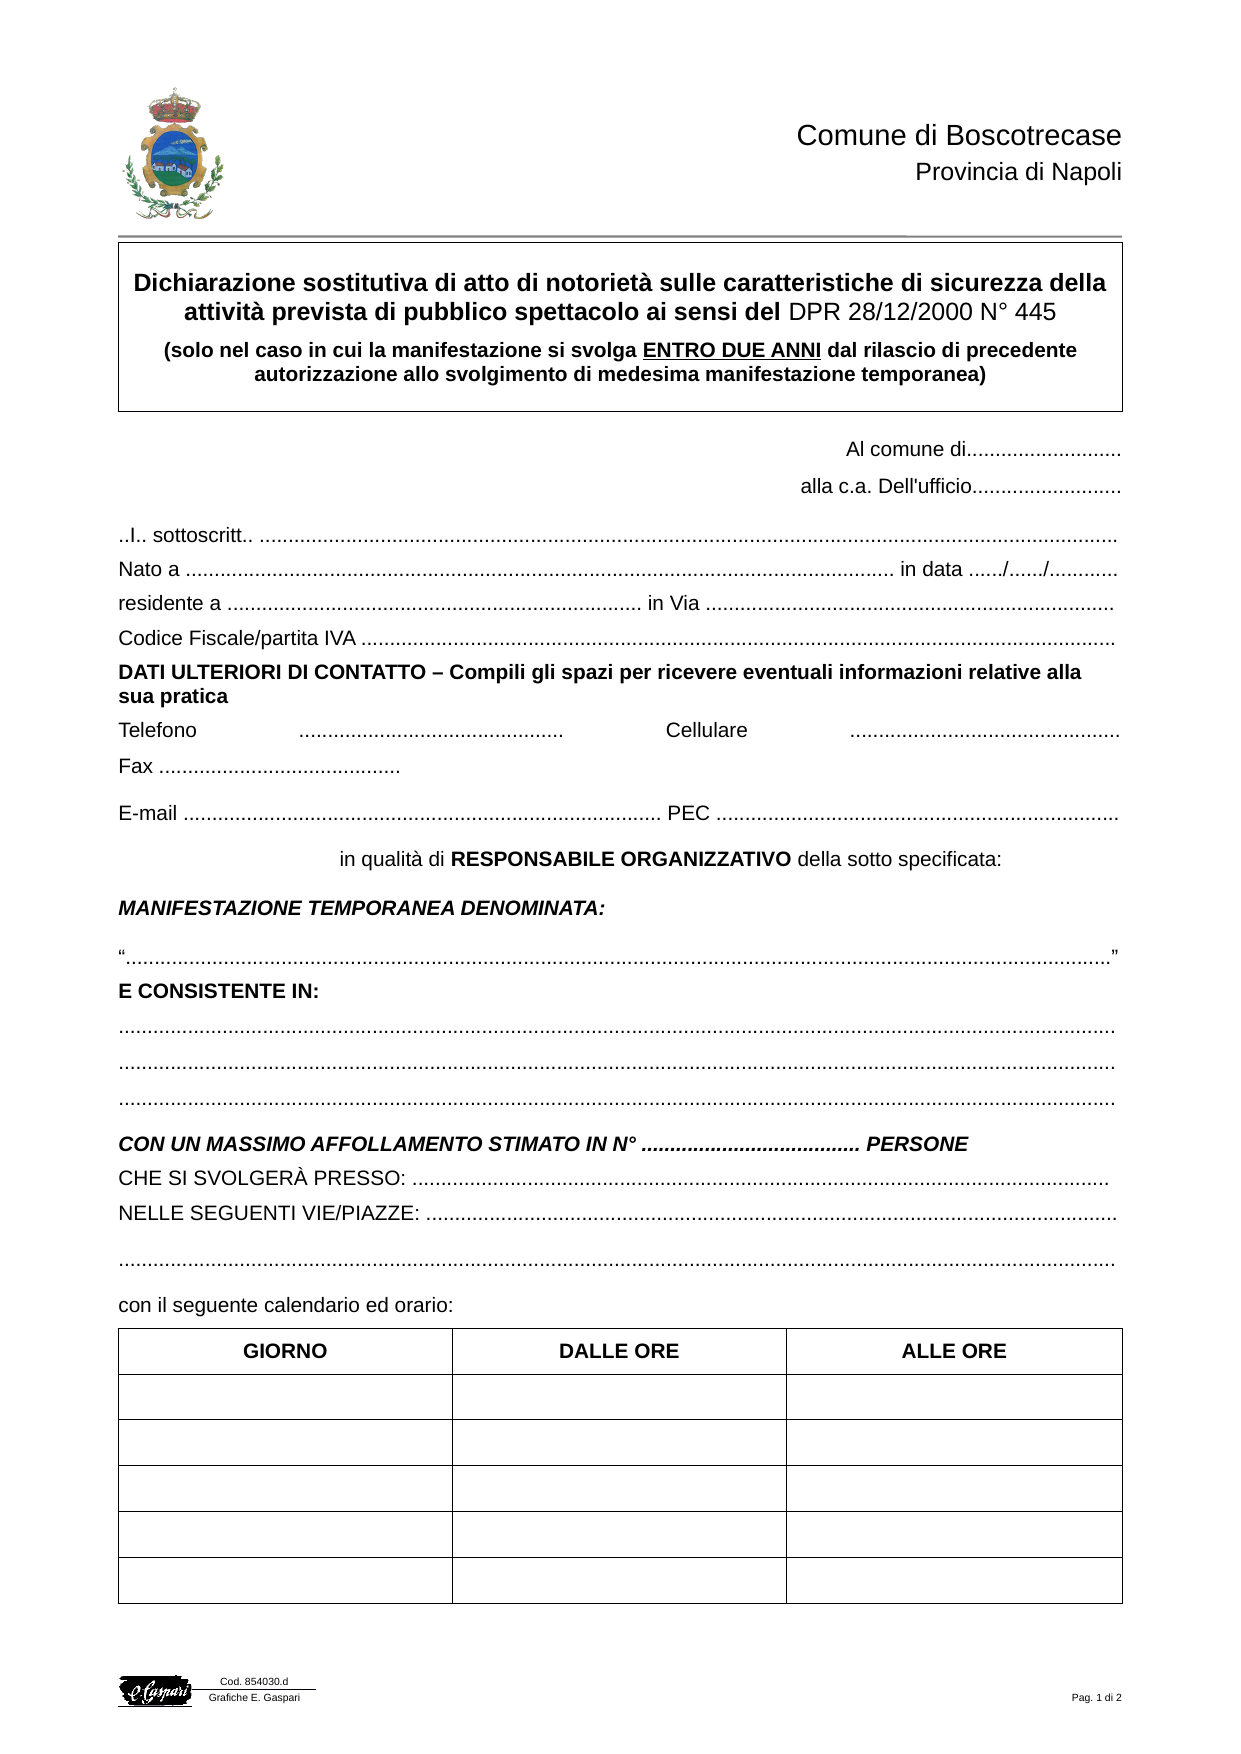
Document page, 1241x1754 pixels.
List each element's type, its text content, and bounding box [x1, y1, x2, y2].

text Telefono .............................................. Cellulare ............................................... Fax .......................................... [118, 718, 1122, 778]
text Comune di Boscotrecase [224, 118, 1122, 152]
picture [122, 87, 224, 219]
table_cell [787, 1512, 1122, 1557]
text NELLE SEGUENTI VIE/PIAZZE: ........................................................................................................................ [118, 1201, 1122, 1224]
table_header DALLE ORE [453, 1329, 786, 1373]
text “...........................................................................................................................................................................” [118, 945, 1122, 969]
table_header Dichiarazione sostitutiva di atto di notorietà sulle caratteristiche di sicurezza della attività prevista di pubblico spettacolo ai sensi del DPR 28/12/2000 N° 445 (solo nel caso in cui la manifestazione si svolga ENTRO DUE ANNI dal rilascio di precedente autorizzazione allo svolgimento di medesima manifestazione temporanea) [119, 243, 1122, 411]
text con il seguente calendario ed orario: [118, 1293, 1122, 1317]
subtitle CON UN MASSIMO AFFOLLAMENTO STIMATO IN N° ...................................... PERSONE [118, 1132, 1122, 1156]
table_cell [453, 1375, 786, 1419]
table_cell [787, 1466, 1122, 1511]
text ............................................................................................................................................................................. [118, 1247, 1122, 1271]
table_cell [119, 1512, 452, 1557]
text Nato a ........................................................................................................................... in data ....../....../............ [118, 557, 1122, 581]
text DATI ULTERIORI DI CONTATTO – Compili gli spazi per ricevere eventuali informazioni relative alla sua pratica [118, 660, 1122, 708]
text alla c.a. Dell'ufficio.......................... [118, 473, 1122, 497]
table_cell [119, 1420, 452, 1465]
text Provincia di Napoli [224, 157, 1122, 185]
text Codice Fiscale/partita IVA ................................................................................................................................... [118, 626, 1122, 649]
table_cell [453, 1466, 786, 1511]
table_cell [787, 1558, 1122, 1603]
table_cell [119, 1466, 452, 1511]
text Al comune di........................... [118, 437, 1122, 461]
text E CONSISTENTE IN: [118, 979, 1122, 1003]
text ..I.. sottoscritt.. ..................................................................................................................................................... [118, 522, 1122, 546]
table_header GIORNO [119, 1329, 452, 1373]
text CHE SI SVOLGERÀ PRESSO: ......................................................................................................................... [118, 1166, 1122, 1190]
table_cell [453, 1512, 786, 1557]
picture [118, 1674, 192, 1706]
text ....................................................................................................................................................................................................................................................................................................................................................................................................................................................................................................................................... [118, 1014, 1122, 1109]
table_cell [119, 1375, 452, 1419]
table_cell [453, 1558, 786, 1603]
text E-mail ................................................................................... PEC ...................................................................... [118, 801, 1122, 824]
table_cell [453, 1420, 786, 1465]
text residente a ........................................................................ in Via ....................................................................... [118, 591, 1122, 615]
table_cell [787, 1420, 1122, 1465]
table_cell [787, 1375, 1122, 1419]
table_header ALLE ORE [787, 1329, 1122, 1373]
table_cell [119, 1558, 452, 1603]
text in qualità di RESPONSABILE ORGANIZZATIVO della sotto specificata: [266, 847, 1122, 871]
subtitle MANIFESTAZIONE TEMPORANEA DENOMINATA: [118, 896, 1122, 920]
